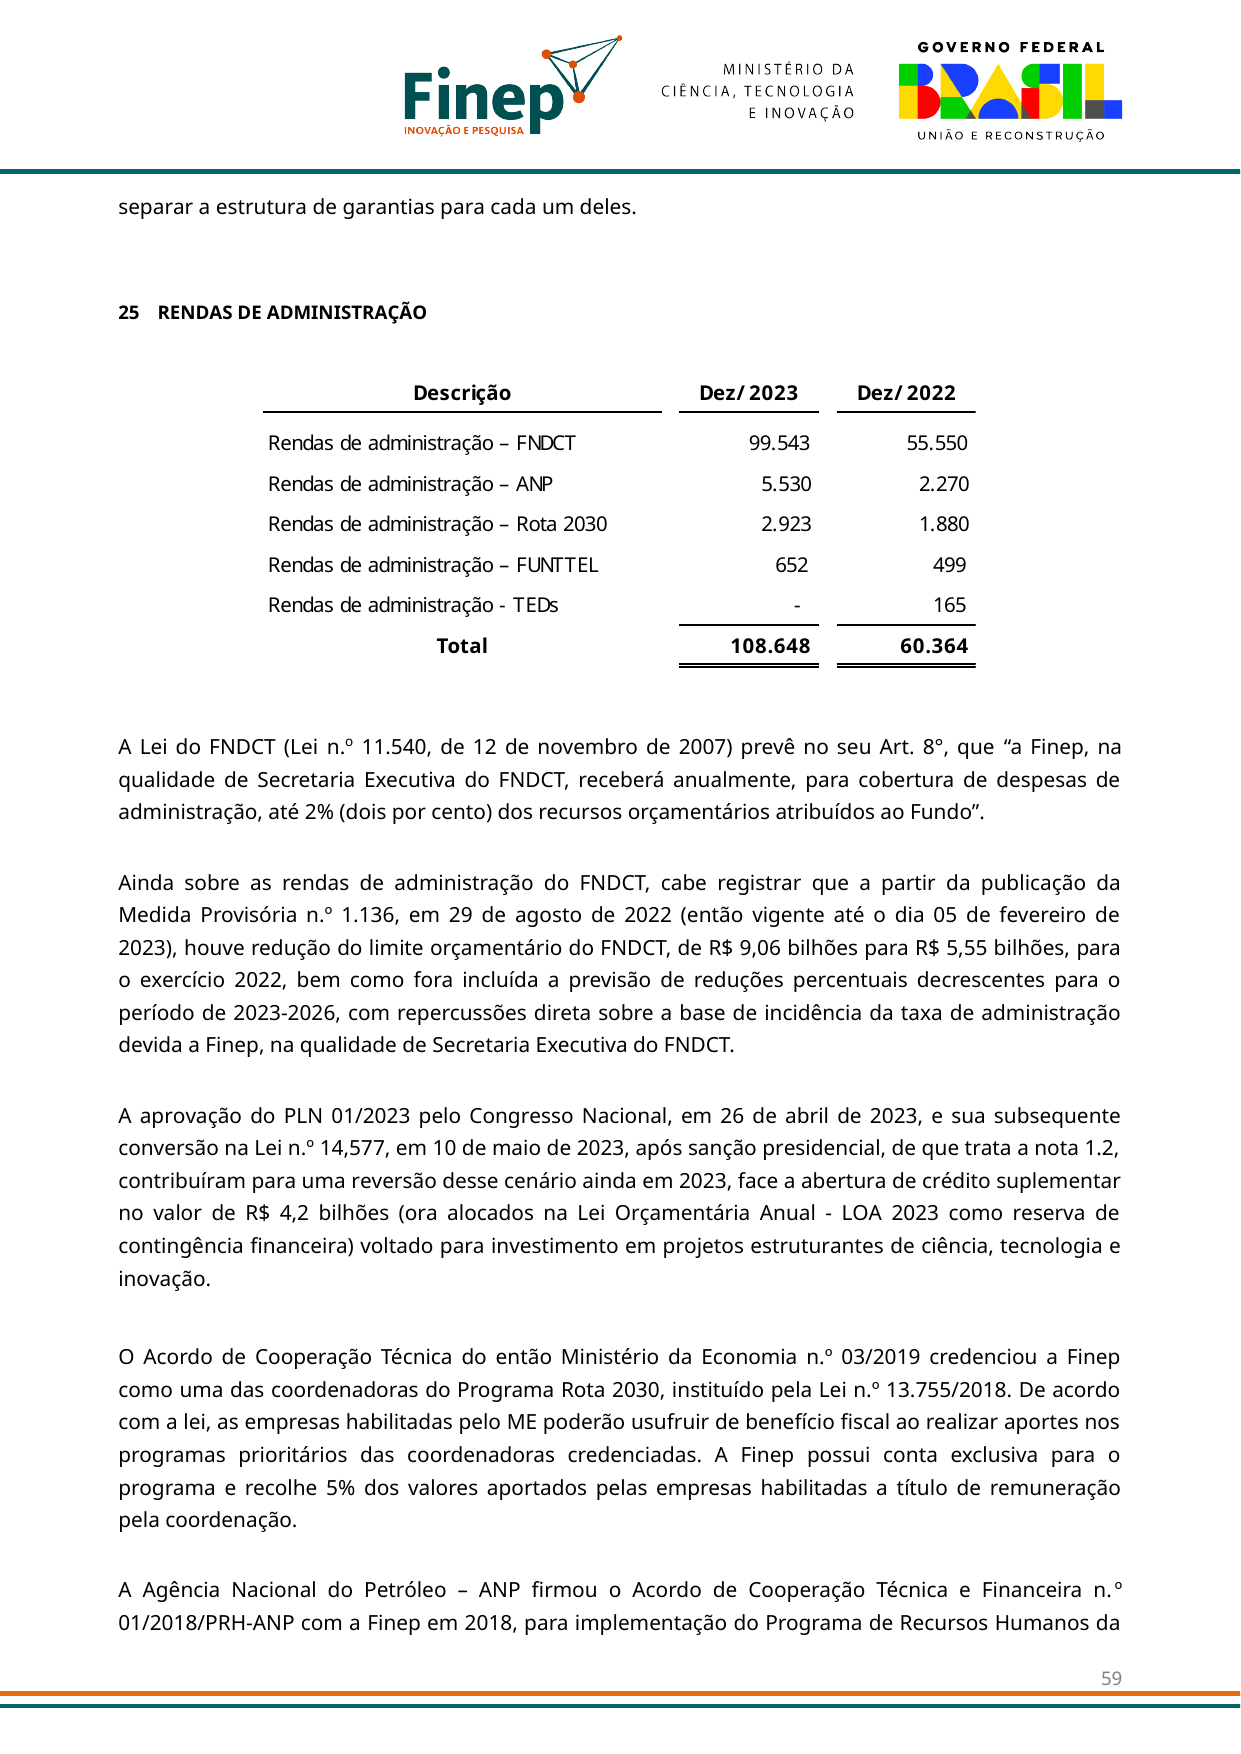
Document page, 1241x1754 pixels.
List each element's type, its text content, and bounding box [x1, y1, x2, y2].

text A Agência Nacional do Petróleo – ANP firmou o Acordo de Cooperação Técnica e Financeira n.º 01/2018/PRH-ANP com a Finep em 2018, para implementação do Programa de Recursos Humanos da [118, 1575, 1122, 1636]
list Rendas de administração [118, 299, 1122, 325]
text A aprovação do PLN 01/2023 pelo Congresso Nacional, em 26 de abril de 2023, e sua subsequente conversão na Lei n.º 14,577, em 10 de maio de 2023, após sanção presidencial, de que trata a nota 1.2, contribuíram para uma reversão desse cenário ainda em 2023, face a abertura de crédito suplementar no valor de R$ 4,2 bilhões (ora alocados na Lei Orçamentária Anual - LOA 2023 como reserva de contingência financeira) voltado para investimento em projetos estruturantes de ciência, tecnologia e inovação. [118, 1101, 1122, 1292]
text separar a estrutura de garantias para cada um deles. [118, 192, 1122, 220]
text Ainda sobre as rendas de administração do FNDCT, cabe registrar que a partir da publicação da Medida Provisória n.º 1.136, em 29 de agosto de 2022 (então vigente até o dia 05 de fevereiro de 2023), houve redução do limite orçamentário do FNDCT, de R$ 9,06 bilhões para R$ 5,55 bilhões, para o exercício 2022, bem como fora incluída a previsão de reduções percentuais decrescentes para o período de 2023-2026, com repercussões direta sobre a base de incidência da taxa de administração devida a Finep, na qualidade de Secretaria Executiva do FNDCT. [118, 868, 1122, 1059]
text O Acordo de Cooperação Técnica do então Ministério da Economia n.º 03/2019 credenciou a Finep como uma das coordenadoras do Programa Rota 2030, instituído pela Lei n.º 13.755/2018. De acordo com a lei, as empresas habilitadas pelo ME poderão usufruir de benefício fiscal ao realizar aportes nos programas prioritários das coordenadoras credenciadas. A Finep possui conta exclusiva para o programa e recolhe 5% dos valores aportados pelas empresas habilitadas a título de remuneração pela coordenação. [118, 1342, 1122, 1534]
text A Lei do FNDCT (Lei n.o 11.540, de 12 de novembro de 2007) prevê no seu Art. 8°, que “a Finep, na qualidade de Secretaria Executiva do FNDCT, receberá anualmente, para cobertura de despesas de administração, até 2% (dois por cento) dos recursos orçamentários atribuídos ao Fundo”. [118, 732, 1122, 826]
